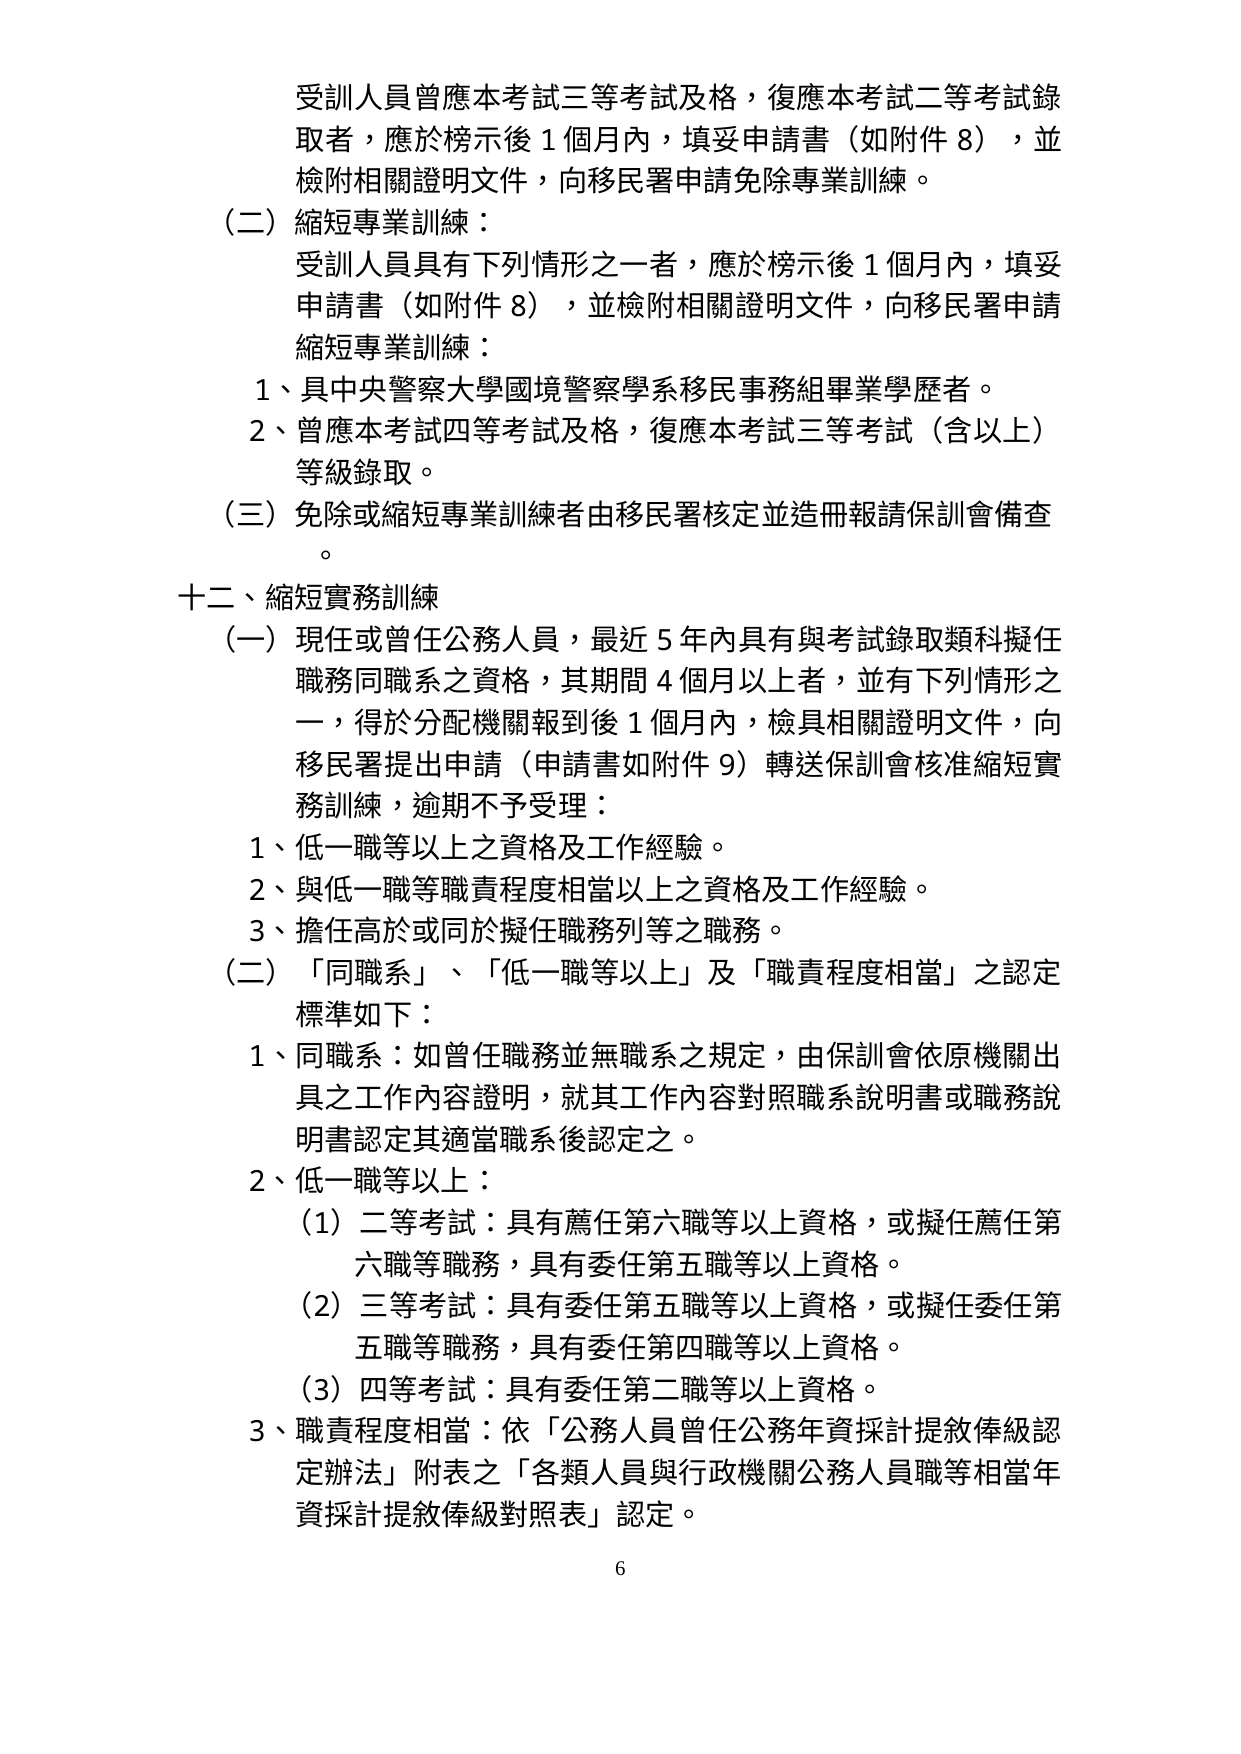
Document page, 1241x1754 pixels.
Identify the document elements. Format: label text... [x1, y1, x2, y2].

text （1）二等考試：具有薦任第六職等以上資格，或擬任薦任第六職等職務，具有委任第五職等以上資格。 [283, 1200, 1063, 1283]
text （一）現任或曾任公務人員，最近5年內具有與考試錄取類科擬任職務同職系之資格，其期間4個月以上者，並有下列情形之一，得於分配機關報到後1個月內，檢具相關證明文件，向移民署提出申請（申請書如附件9）轉送保訓會核准縮短實務訓練，逾期不予受理： [207, 617, 1063, 825]
text 3、職責程度相當：依「公務人員曾任公務年資採計提敘俸級認定辦法」附表之「各類人員與行政機關公務人員職等相當年資採計提敘俸級對照表」認定。 [248, 1408, 1063, 1533]
text 1、低一職等以上之資格及工作經驗。 [248, 825, 1063, 867]
text 2、與低一職等職責程度相當以上之資格及工作經驗。 [248, 867, 1063, 908]
text 2、曾應本考試四等考試及格，復應本考試三等考試（含以上）等級錄取。 [248, 408, 1063, 492]
text 受訓人員曾應本考試三等考試及格，復應本考試二等考試錄取者，應於榜示後1個月內，填妥申請書（如附件8），並檢附相關證明文件，向移民署申請免除專業訓練。 [295, 75, 1063, 200]
text 十二、縮短實務訓練 [177, 575, 1063, 617]
text （3）四等考試：具有委任第二職等以上資格。 [283, 1367, 1063, 1408]
text 。 [207, 533, 1063, 575]
text （二）縮短專業訓練： [207, 200, 1063, 242]
text 1、同職系：如曾任職務並無職系之規定，由保訓會依原機關出具之工作內容證明，就其工作內容對照職系說明書或職務說明書認定其適當職系後認定之。 [248, 1033, 1063, 1158]
text 1、具中央警察大學國境警察學系移民事務組畢業學歷者。 [236, 367, 1063, 408]
text （三）免除或縮短專業訓練者由移民署核定並造冊報請保訓會備查 [207, 492, 1063, 533]
text 2、低一職等以上： [248, 1158, 1063, 1200]
text （2）三等考試：具有委任第五職等以上資格，或擬任委任第五職等職務，具有委任第四職等以上資格。 [283, 1283, 1063, 1367]
text 3、擔任高於或同於擬任職務列等之職務。 [248, 908, 1063, 950]
text 受訓人員具有下列情形之一者，應於榜示後1個月內，填妥申請書（如附件8），並檢附相關證明文件，向移民署申請縮短專業訓練： [295, 242, 1063, 367]
text （二）「同職系」、「低一職等以上」及「職責程度相當」之認定標準如下： [207, 950, 1063, 1033]
